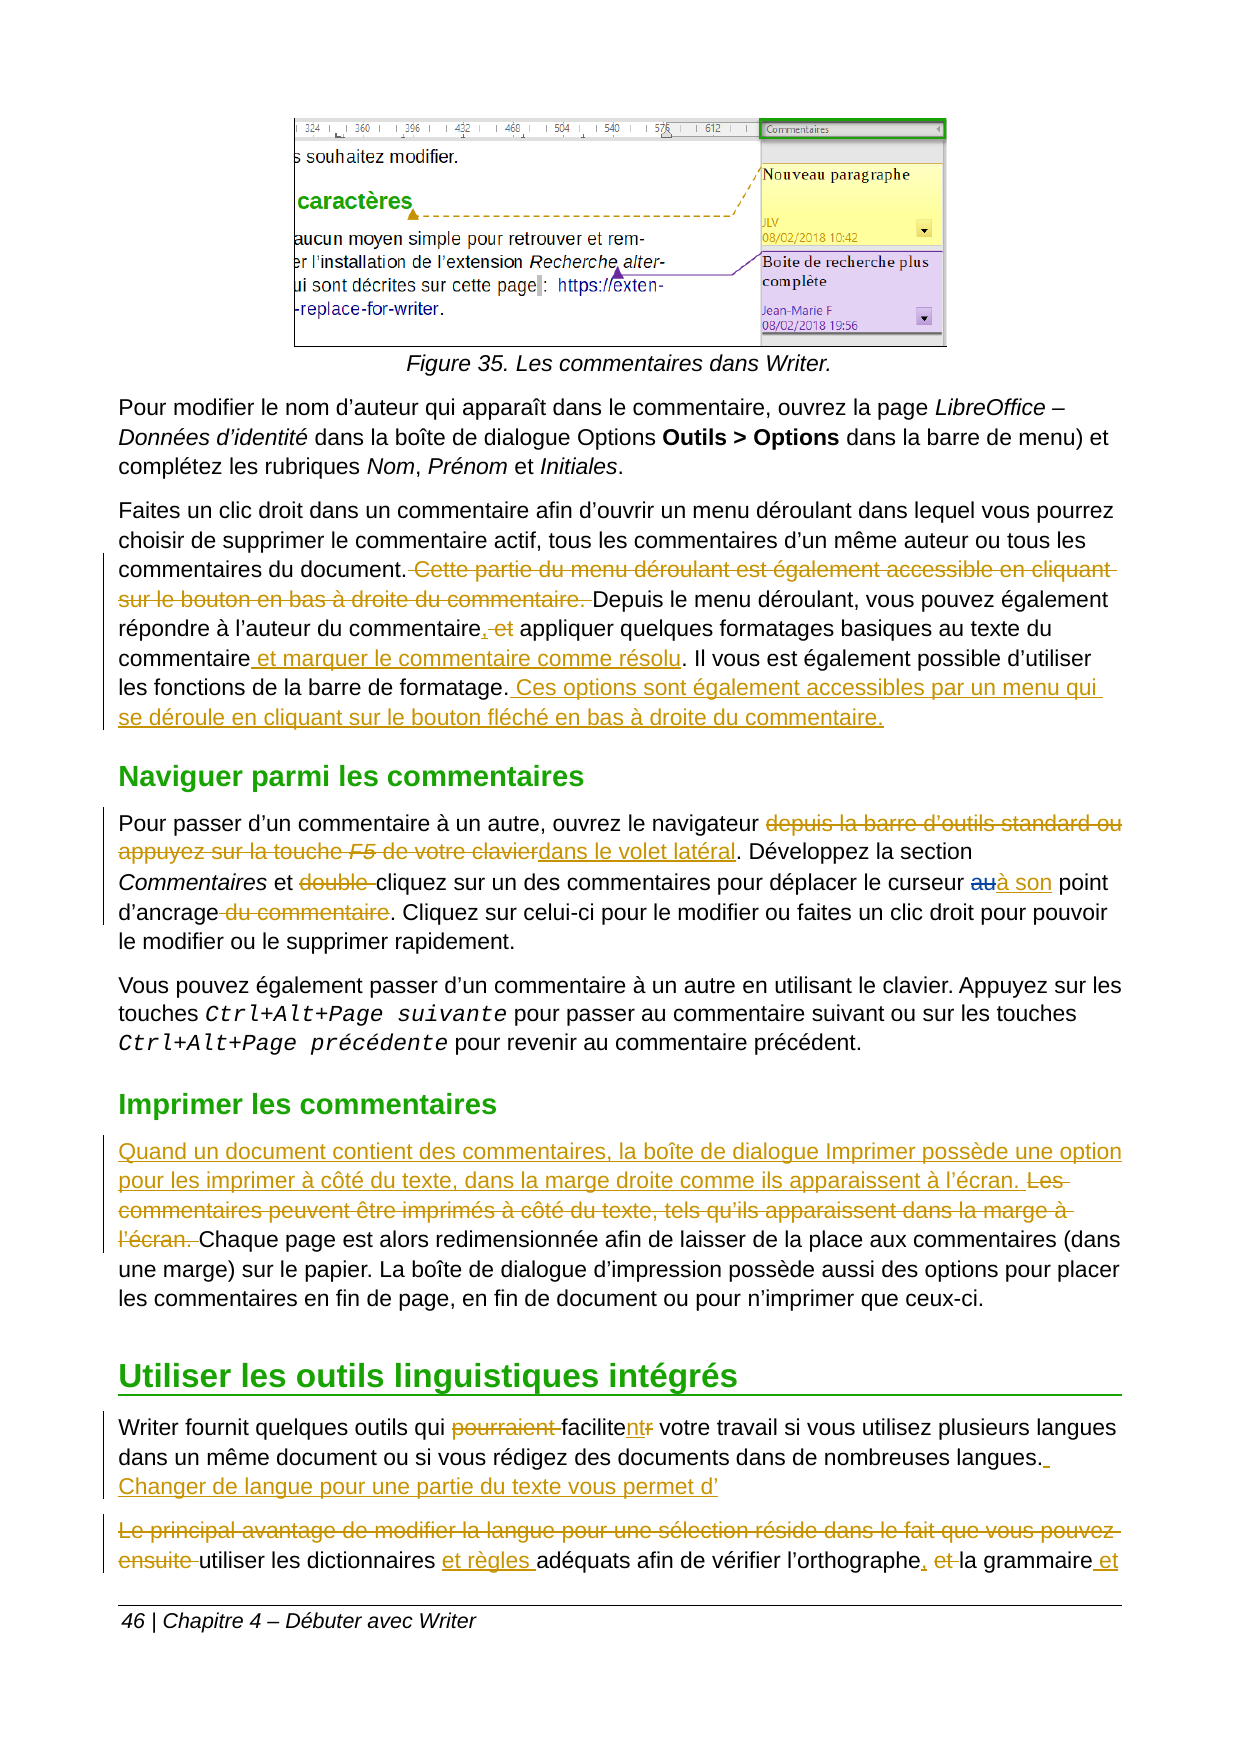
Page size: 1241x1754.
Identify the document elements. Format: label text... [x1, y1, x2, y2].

text Writer fournit quelques outils qui facilitent votre travail si vous utilisez plusieurs langues dans un même document ou si vous rédigez des documents dans de nombreuses langues. Changer de langue pour une partie du texte vous permet d’utiliser les dictionnaires et règles adéquats afin de vérifier l’orthographe, la grammaire et la coupure de mots et d’appliquer des versions localisées des options de remplacement de l’AutoCorrection et du dictionnaire des synonymes. [118, 1411, 1122, 1499]
text Vous pouvez également passer d’un commentaire à un autre en utilisant le clavier. Appuyez sur les touches Ctrl+Alt+Page suivante pour passer au commentaire suivant ou sur les touches Ctrl+Alt+Page précédente pour revenir au commentaire précédent. [118, 969, 1122, 1057]
text Pour modifier le nom d’auteur qui apparaît dans le commentaire, ouvrez la page LibreOffice – Données d’identité dans la boîte de dialogue Options Outils > Options dans la barre de menu) et complétez les rubriques Nom, Prénom et Initiales. [118, 391, 1122, 479]
subtitle Naviguer parmi les commentaires [118, 759, 1122, 792]
text Pour passer d’un commentaire à un autre, ouvrez le navigateur dans le volet latéral. Développez la section Commentaires et cliquez sur un des commentaires pour déplacer le curseur à son point d’ancrage. Cliquez sur celui-ci pour le modifier ou faites un clic droit pour pouvoir le modifier ou le supprimer rapidement. [118, 807, 1122, 954]
text Quand un document contient des commentaires, la boîte de dialogue Imprimer possède une option pour les imprimer à côté du texte, dans la marge droite comme ils apparaissent à l’écran. Chaque page est alors redimensionnée afin de laisser de la place aux commentaires (dans une marge) sur le papier. La boîte de dialogue d’impression possède aussi des options pour placer les commentaires en fin de page, en fin de document ou pour n’imprimer que ceux-ci. [118, 1135, 1122, 1161]
text Figure 35. Les commentaires dans Writer. [118, 347, 1122, 376]
picture [295, 118, 947, 346]
text Quand un document contient des commentaires, la boîte de dialogue Imprimer possède une option pour les imprimer à côté du texte, dans la marge droite comme ils apparaissent à l’écran. Chaque page est alors redimensionnée afin de laisser de la place aux commentaires (dans une marge) sur le papier. La boîte de dialogue d’impression possède aussi des options pour placer les commentaires en fin de page, en fin de document ou pour n’imprimer que ceux-ci. [118, 1162, 1122, 1312]
subtitle Imprimer les commentaires [118, 1087, 1122, 1120]
subtitle Utiliser les outils linguistiques intégrés [118, 1356, 1122, 1394]
text Faites un clic droit dans un commentaire afin d’ouvrir un menu déroulant dans lequel vous pourrez choisir de supprimer le commentaire actif, tous les commentaires d’un même auteur ou tous les commentaires du document.Depuis le menu déroulant, vous pouvez également répondre à l’auteur du commentaire, appliquer quelques formatages basiques au texte du commentaire et marquer le commentaire comme résolu. Il vous est également possible d’utiliser les fonctions de la barre de formatage. Ces options sont également accessibles par un menu qui se déroule en cliquant sur le bouton fléché en bas à droite du commentaire. [118, 494, 1122, 730]
